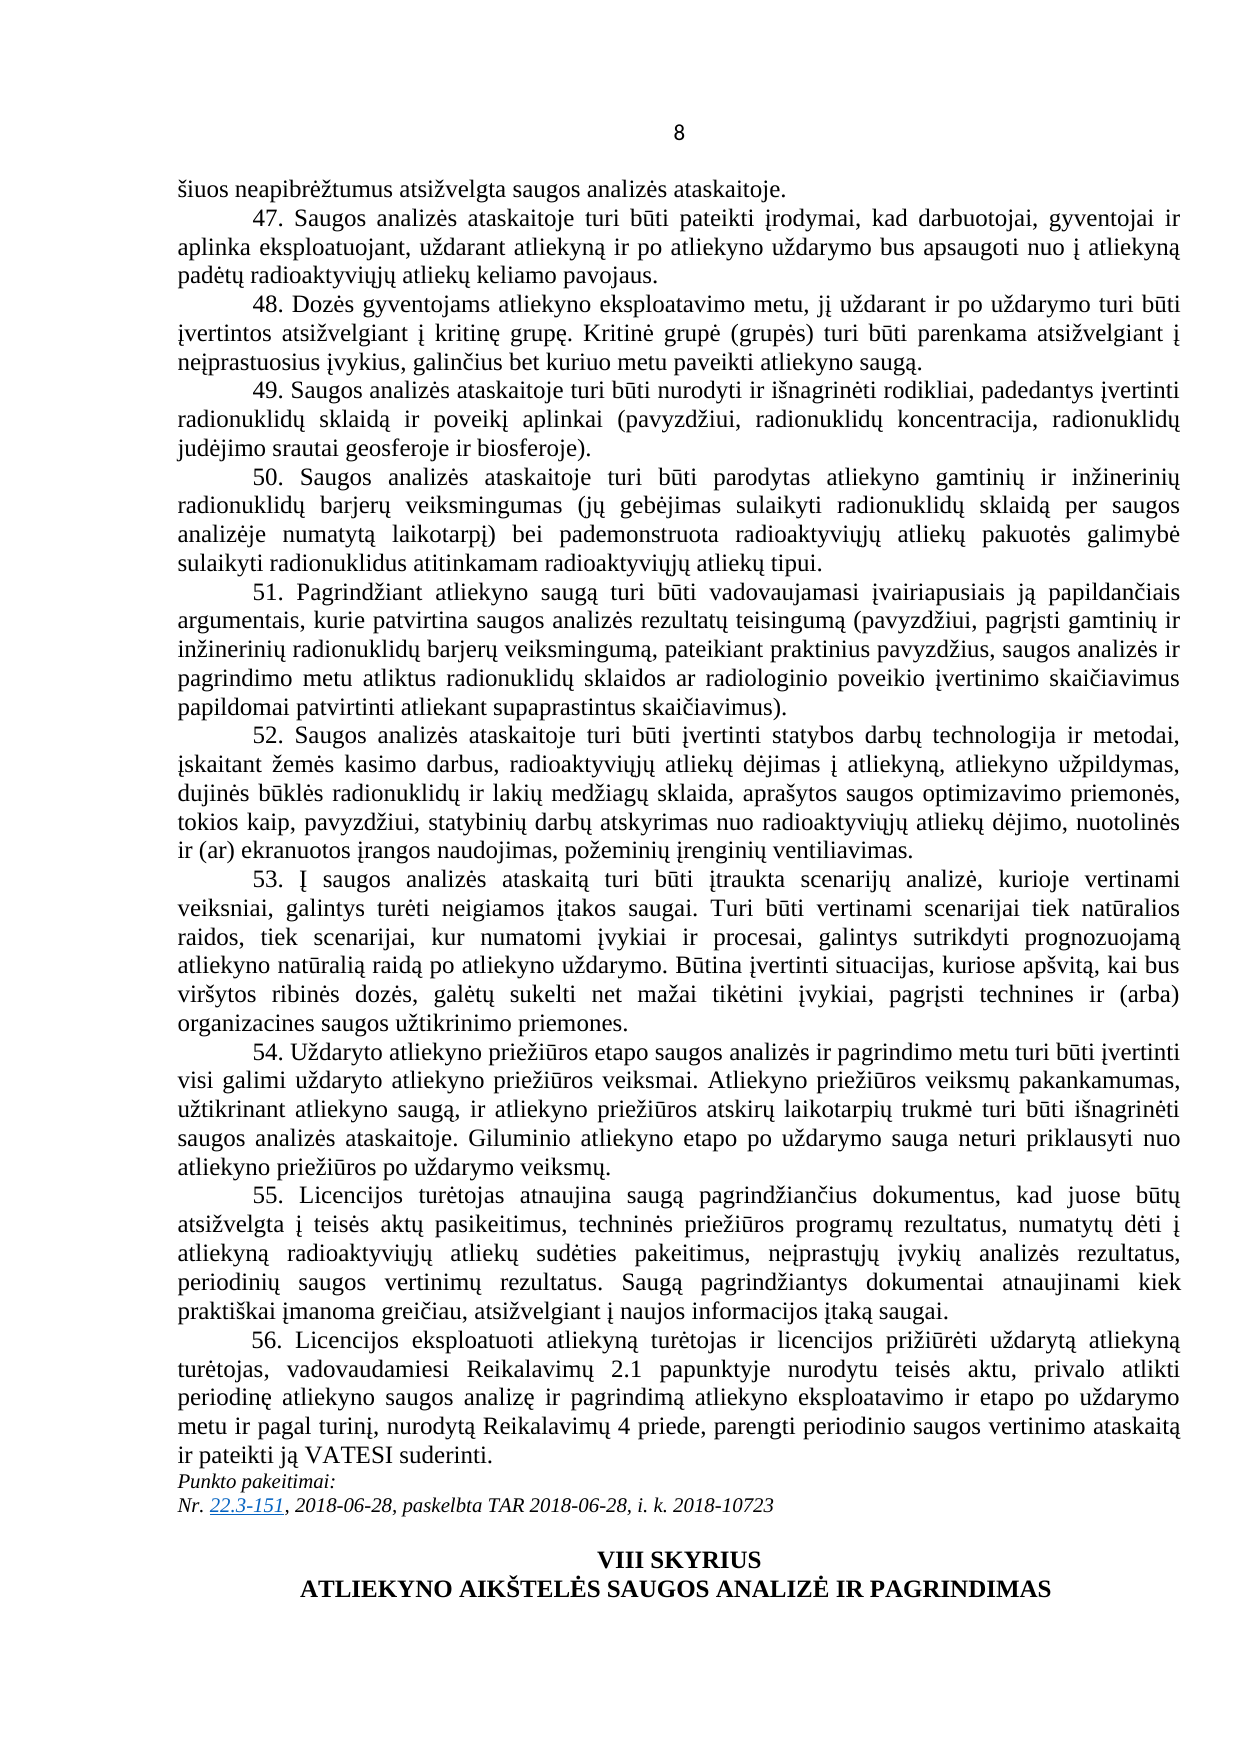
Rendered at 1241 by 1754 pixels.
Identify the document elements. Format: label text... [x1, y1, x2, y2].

text 51. Pagrindžiant atliekyno saugą turi būti vadovaujamasi įvairiapusiais ją papildančiais argumentais, kurie patvirtina saugos analizės rezultatų teisingumą (pavyzdžiui, pagrįsti gamtinių ir inžinerinių radionuklidų barjerų veiksmingumą, pateikiant praktinius pavyzdžius, saugos analizės ir pagrindimo metu atliktus radionuklidų sklaidos ar radiologinio poveikio įvertinimo skaičiavimus papildomai patvirtinti atliekant supaprastintus skaičiavimus). [177, 577, 1181, 720]
text 54. Uždaryto atliekyno priežiūros etapo saugos analizės ir pagrindimo metu turi būti įvertinti visi galimi uždaryto atliekyno priežiūros veiksmai. Atliekyno priežiūros veiksmų pakankamumas, užtikrinant atliekyno saugą, ir atliekyno priežiūros atskirų laikotarpių trukmė turi būti išnagrinėti saugos analizės ataskaitoje. Giluminio atliekyno etapo po uždarymo sauga neturi priklausyti nuo atliekyno priežiūros po uždarymo veiksmų. [177, 1037, 1181, 1180]
text 47. Saugos analizės ataskaitoje turi būti pateikti įrodymai, kad darbuotojai, gyventojai ir aplinka eksploatuojant, uždarant atliekyną ir po atliekyno uždarymo bus apsaugoti nuo į atliekyną padėtų radioaktyviųjų atliekų keliamo pavojaus. [177, 203, 1181, 289]
text 50. Saugos analizės ataskaitoje turi būti parodytas atliekyno gamtinių ir inžinerinių radionuklidų barjerų veiksmingumas (jų gebėjimas sulaikyti radionuklidų sklaidą per saugos analizėje numatytą laikotarpį) bei pademonstruota radioaktyviųjų atliekų pakuotės galimybė sulaikyti radionuklidus atitinkamam radioaktyviųjų atliekų tipui. [177, 462, 1181, 577]
text 52. Saugos analizės ataskaitoje turi būti įvertinti statybos darbų technologija ir metodai, įskaitant žemės kasimo darbus, radioaktyviųjų atliekų dėjimas į atliekyną, atliekyno užpildymas, dujinės būklės radionuklidų ir lakių medžiagų sklaida, aprašytos saugos optimizavimo priemonės, tokios kaip, pavyzdžiui, statybinių darbų atskyrimas nuo radioaktyviųjų atliekų dėjimo, nuotolinės ir (ar) ekranuotos įrangos naudojimas, požeminių įrenginių ventiliavimas. [177, 720, 1181, 864]
text 48. Dozės gyventojams atliekyno eksploatavimo metu, jį uždarant ir po uždarymo turi būti įvertintos atsižvelgiant į kritinę grupę. Kritinė grupė (grupės) turi būti parenkama atsižvelgiant į neįprastuosius įvykius, galinčius bet kuriuo metu paveikti atliekyno saugą. [177, 289, 1181, 375]
text 53. Į saugos analizės ataskaitą turi būti įtraukta scenarijų analizė, kurioje vertinami veiksniai, galintys turėti neigiamos įtakos saugai. Turi būti vertinami scenarijai tiek natūralios raidos, tiek scenarijai, kur numatomi įvykiai ir procesai, galintys sutrikdyti prognozuojamą atliekyno natūralią raidą po atliekyno uždarymo. Būtina įvertinti situacijas, kuriose apšvitą, kai bus viršytos ribinės dozės, galėtų sukelti net mažai tikėtini įvykiai, pagrįsti technines ir (arba) organizacines saugos užtikrinimo priemones. [177, 864, 1181, 1037]
text VIII SKYRIUs [177, 1546, 1181, 1574]
text 55. Licencijos turėtojas atnaujina saugą pagrindžiančius dokumentus, kad juose būtų atsižvelgta į teisės aktų pasikeitimus, techninės priežiūros programų rezultatus, numatytų dėti į atliekyną radioaktyviųjų atliekų sudėties pakeitimus, neįprastųjų įvykių analizės rezultatus, periodinių saugos vertinimų rezultatus. Saugą pagrindžiantys dokumentai atnaujinami kiek praktiškai įmanoma greičiau, atsižvelgiant į naujos informacijos įtaką saugai. [177, 1180, 1181, 1325]
text Punkto pakeitimai: [177, 1469, 1181, 1493]
text Nr. 22.3-151, 2018-06-28, paskelbta TAR 2018-06-28, i. k. 2018-10723 [177, 1493, 1181, 1517]
text 49. Saugos analizės ataskaitoje turi būti nurodyti ir išnagrinėti rodikliai, padedantys įvertinti radionuklidų sklaidą ir poveikį aplinkai (pavyzdžiui, radionuklidų koncentracija, radionuklidų judėjimo srautai geosferoje ir biosferoje). [177, 375, 1181, 462]
text šiuos neapibrėžtumus atsižvelgta saugos analizės ataskaitoje. [177, 174, 1181, 203]
text 56. Licencijos eksploatuoti atliekyną turėtojas ir licencijos prižiūrėti uždarytą atliekyną turėtojas, vadovaudamiesi Reikalavimų 2.1 papunktyje nurodytu teisės aktu, privalo atlikti periodinę atliekyno saugos analizę ir pagrindimą atliekyno eksploatavimo ir etapo po uždarymo metu ir pagal turinį, nurodytą Reikalavimų 4 priede, parengti periodinio saugos vertinimo ataskaitą ir pateikti ją VATESI suderinti. [177, 1325, 1181, 1469]
text ATLIEKYNO AIKŠTELĖS SAUGOS ANALIZĖ IR PAGRINDIMAS [177, 1574, 1181, 1603]
